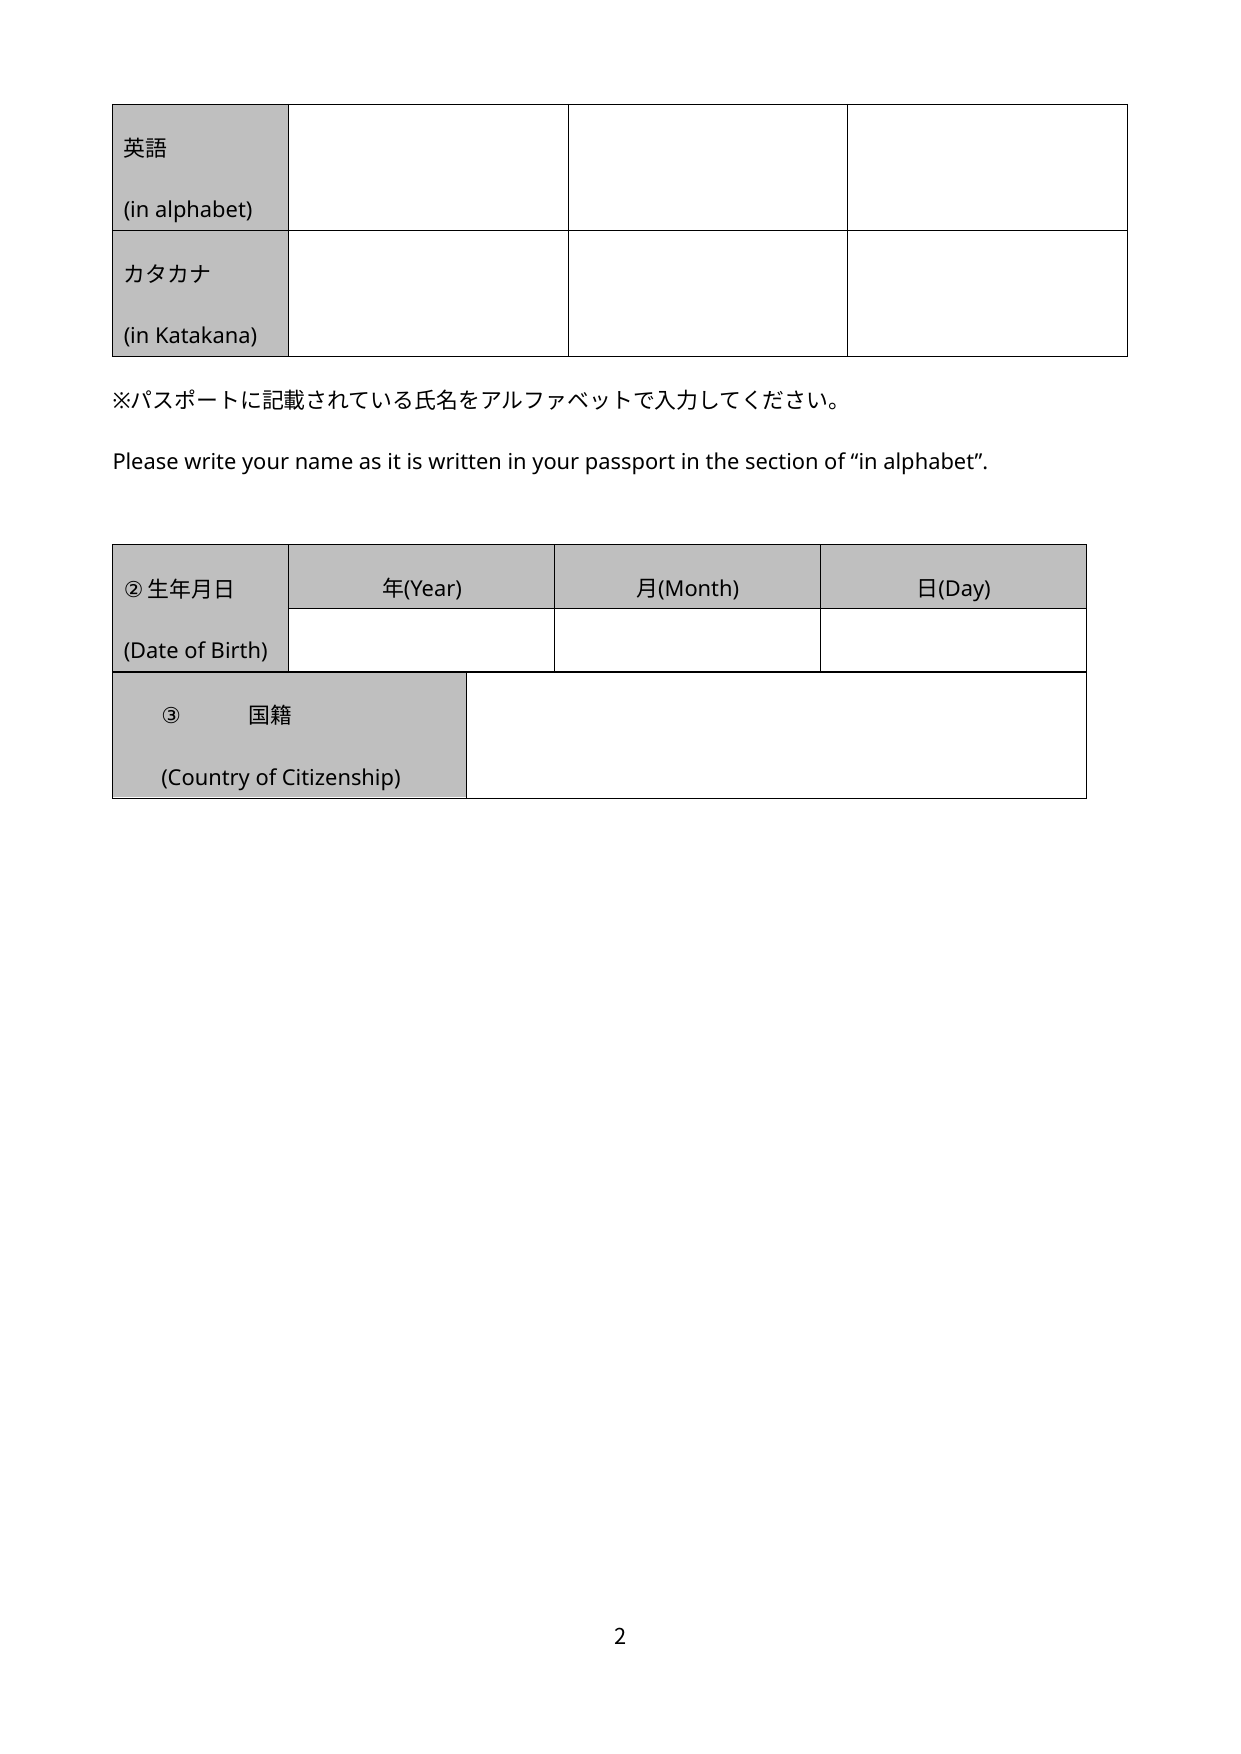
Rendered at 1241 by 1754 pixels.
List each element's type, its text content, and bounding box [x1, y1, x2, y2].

table_cell [467, 673, 1086, 797]
table_cell [848, 231, 1127, 356]
text Please write your name as it is written in your passport in the section of “in alphabet”. [112, 419, 1128, 482]
table_cell 英語 (in alphabet) [113, 105, 288, 230]
table_header ②生年月日 (Date of Birth) [113, 545, 288, 671]
table_cell [555, 609, 820, 671]
table_cell [569, 231, 847, 356]
table_cell [821, 609, 1086, 671]
table_cell [569, 105, 847, 230]
table_header 年(Year) [289, 545, 554, 608]
table_header 日(Day) [821, 545, 1086, 608]
table_cell [289, 609, 554, 671]
table_cell カタカナ (in Katakana) [113, 231, 288, 356]
table_header 月(Month) [555, 545, 820, 608]
table_cell [289, 105, 568, 230]
table_cell 国籍 (Country of Citizenship) [113, 673, 466, 797]
table_cell [848, 105, 1127, 230]
text ※パスポートに記載されている氏名をアルファベットで入力してください。 [112, 357, 1128, 419]
table_cell [289, 231, 568, 356]
